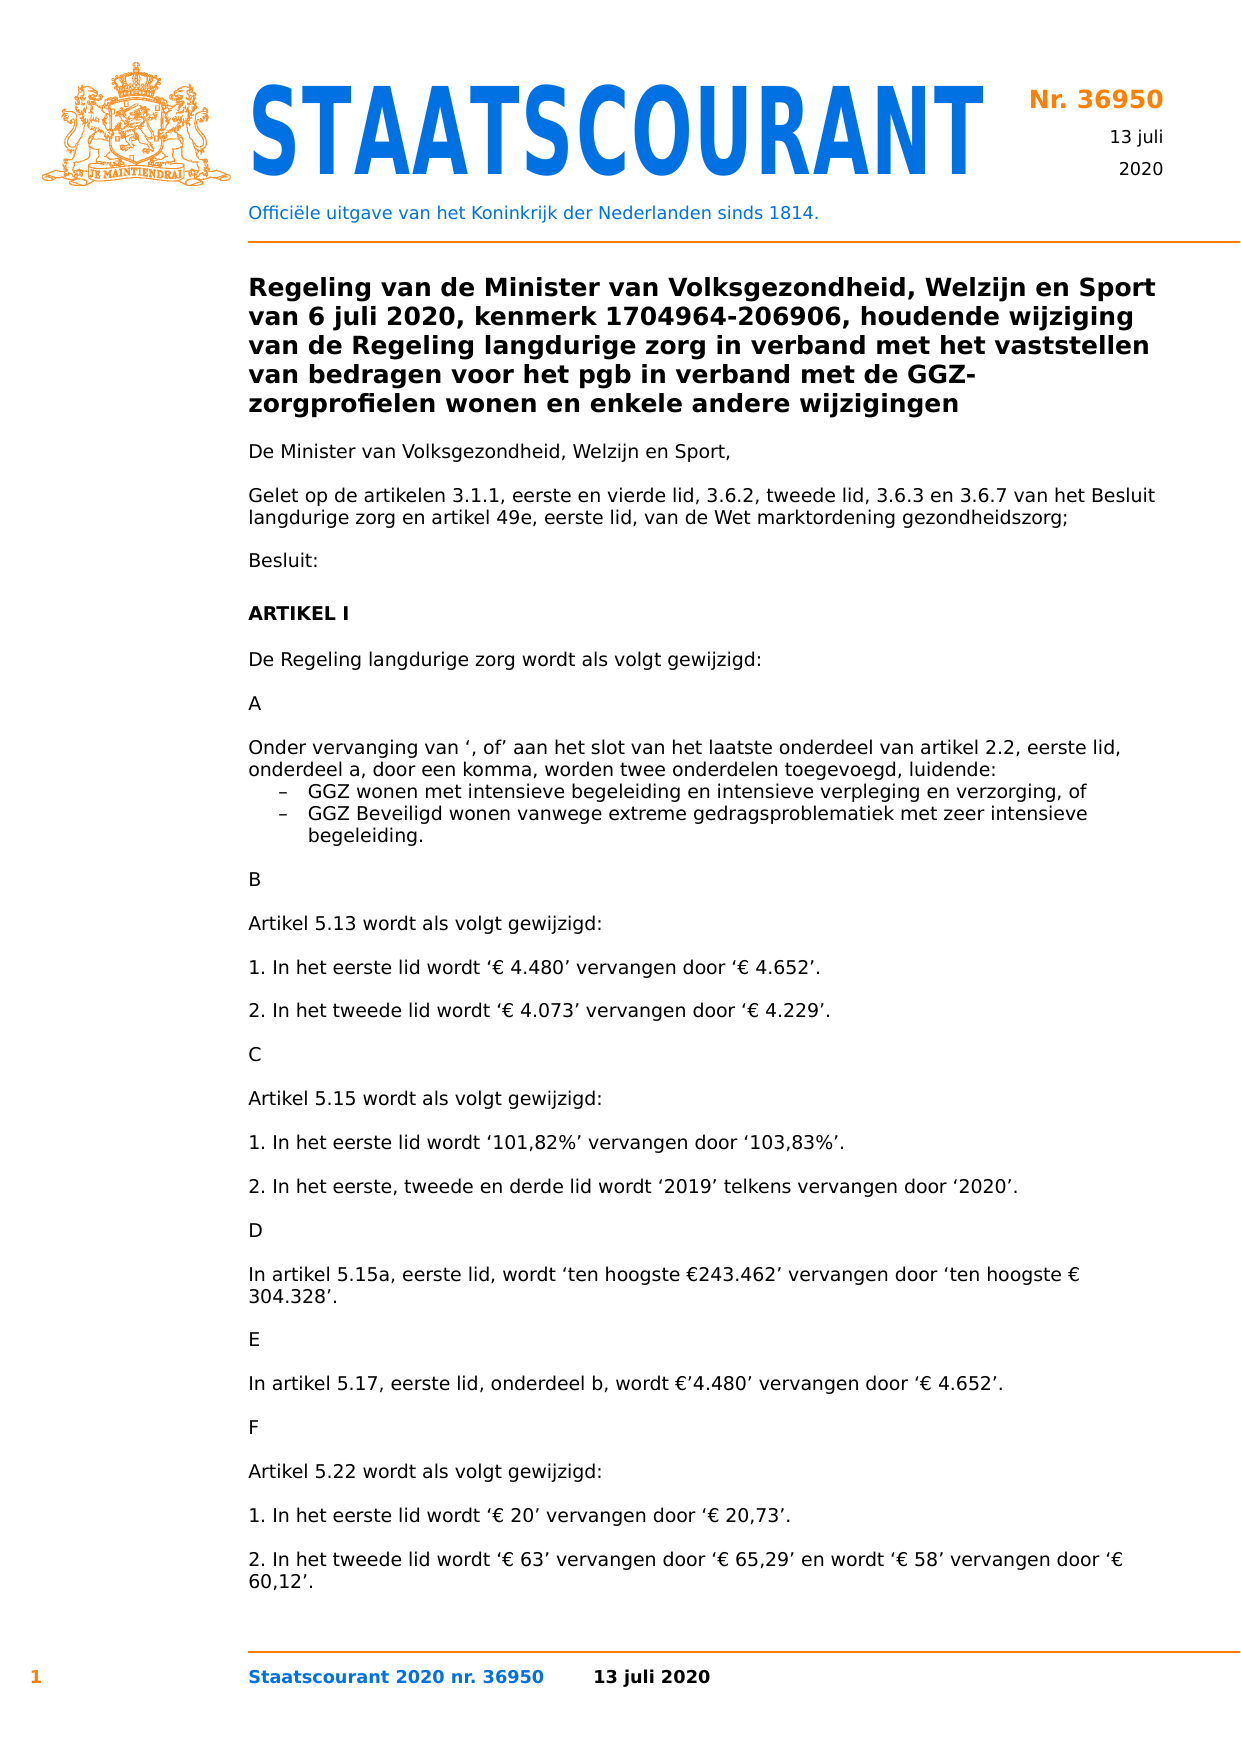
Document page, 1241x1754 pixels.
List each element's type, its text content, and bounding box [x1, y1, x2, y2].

text C [248, 1044, 1163, 1066]
text In artikel 5.17, eerste lid, onderdeel b, wordt €’4.480’ vervangen door ‘€ 4.652’. [248, 1373, 1163, 1395]
table_cell 13 juli [998, 121, 1240, 153]
text 1. In het eerste lid wordt ‘€ 4.480’ vervangen door ‘€ 4.652’. [248, 957, 1163, 978]
text E [248, 1329, 1163, 1351]
text 1. In het eerste lid wordt ‘€ 20’ vervangen door ‘€ 20,73’. [248, 1505, 1163, 1527]
table_header STAATSCOURANT [248, 62, 998, 203]
text F [248, 1417, 1163, 1439]
text 1. In het eerste lid wordt ‘101,82%’ vervangen door ‘103,83%’. [248, 1132, 1163, 1154]
table_header Nr. 36950 [998, 62, 1240, 121]
text – GGZ Beveiligd wonen vanwege extreme gedragsproblematiek met zeer intensieve begeleiding. [278, 803, 1163, 847]
text Artikel 5.15 wordt als volgt gewijzigd: [248, 1088, 1163, 1110]
text 2. In het eerste, tweede en derde lid wordt ‘2019’ telkens vervangen door ‘2020’. [248, 1176, 1163, 1198]
subtitle Regeling van de Minister van Volksgezondheid, Welzijn en Sport van 6 juli 2020, kenmerk 1704964-206906, houdende wijziging van de Regeling langdurige zorg in verband met het vaststellen van bedragen voor het pgb in verband met de GGZ-zorgprofielen wonen en enkele andere wijzigingen [248, 273, 1163, 419]
text Artikel 5.22 wordt als volgt gewijzigd: [248, 1461, 1163, 1483]
text 2. In het tweede lid wordt ‘€ 63’ vervangen door ‘€ 65,29’ en wordt ‘€ 58’ vervangen door ‘€ 60,12’. [248, 1549, 1163, 1593]
subtitle ARTIKEL I [248, 602, 1163, 624]
picture [41, 62, 231, 186]
text Artikel 5.13 wordt als volgt gewijzigd: [248, 913, 1163, 935]
text A [248, 693, 1163, 715]
text 2. In het tweede lid wordt ‘€ 4.073’ vervangen door ‘€ 4.229’. [248, 1000, 1163, 1022]
text In artikel 5.15a, eerste lid, wordt ‘ten hoogste €243.462’ vervangen door ‘ten hoogste € 304.328’. [248, 1263, 1163, 1307]
table_header [25, 62, 248, 241]
text D [248, 1220, 1163, 1242]
text Besluit: [248, 550, 1163, 572]
text Onder vervanging van ‘, of’ aan het slot van het laatste onderdeel van artikel 2.2, eerste lid, onderdeel a, door een komma, worden twee onderdelen toegevoegd, luidende: [248, 737, 1163, 781]
text – GGZ wonen met intensieve begeleiding en intensieve verpleging en verzorging, of [278, 781, 1163, 803]
text De Minister van Volksgezondheid, Welzijn en Sport, [248, 441, 1163, 463]
text De Regeling langdurige zorg wordt als volgt gewijzigd: [248, 649, 1163, 671]
text B [248, 869, 1163, 891]
table_cell Officiële uitgave van het Koninkrijk der Nederlanden sinds 1814. [248, 203, 1240, 241]
text Gelet op de artikelen 3.1.1, eerste en vierde lid, 3.6.2, tweede lid, 3.6.3 en 3.6.7 van het Besluit langdurige zorg en artikel 49e, eerste lid, van de Wet marktordening gezondheidszorg; [248, 484, 1163, 528]
table_cell 2020 [998, 153, 1240, 203]
